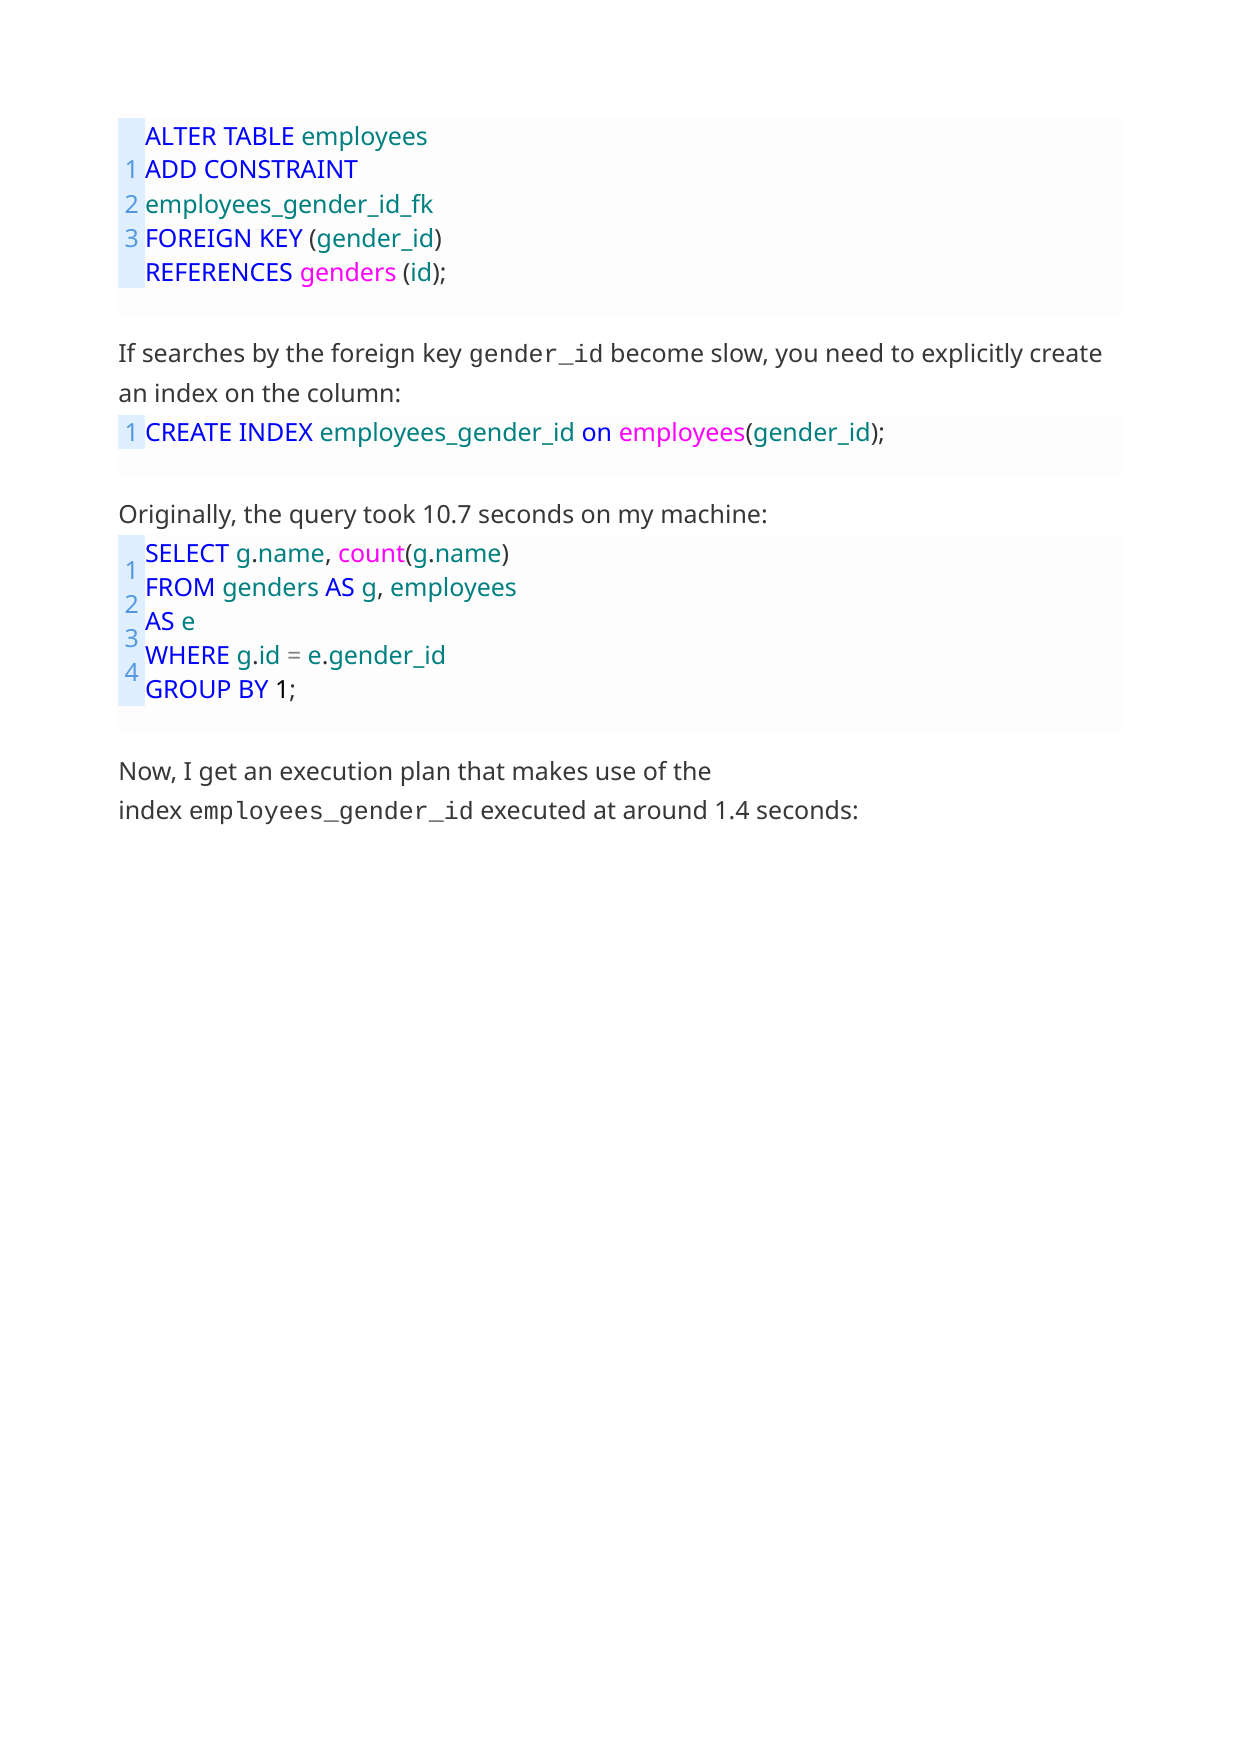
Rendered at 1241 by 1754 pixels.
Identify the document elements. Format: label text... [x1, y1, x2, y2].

text Now, I get an execution plan that makes use of the index employees_gender_id executed at around 1.4 seconds: [118, 753, 1122, 827]
text Originally, the query took 10.7 seconds on my machine: [118, 496, 1122, 530]
table_header 1 2 3 4 [118, 535, 145, 706]
text If searches by the foreign key gender_id become slow, you need to explicitly create an index on the column: [118, 336, 1122, 409]
table_header 1 [118, 415, 145, 449]
table_header 1 2 3 [118, 118, 145, 288]
